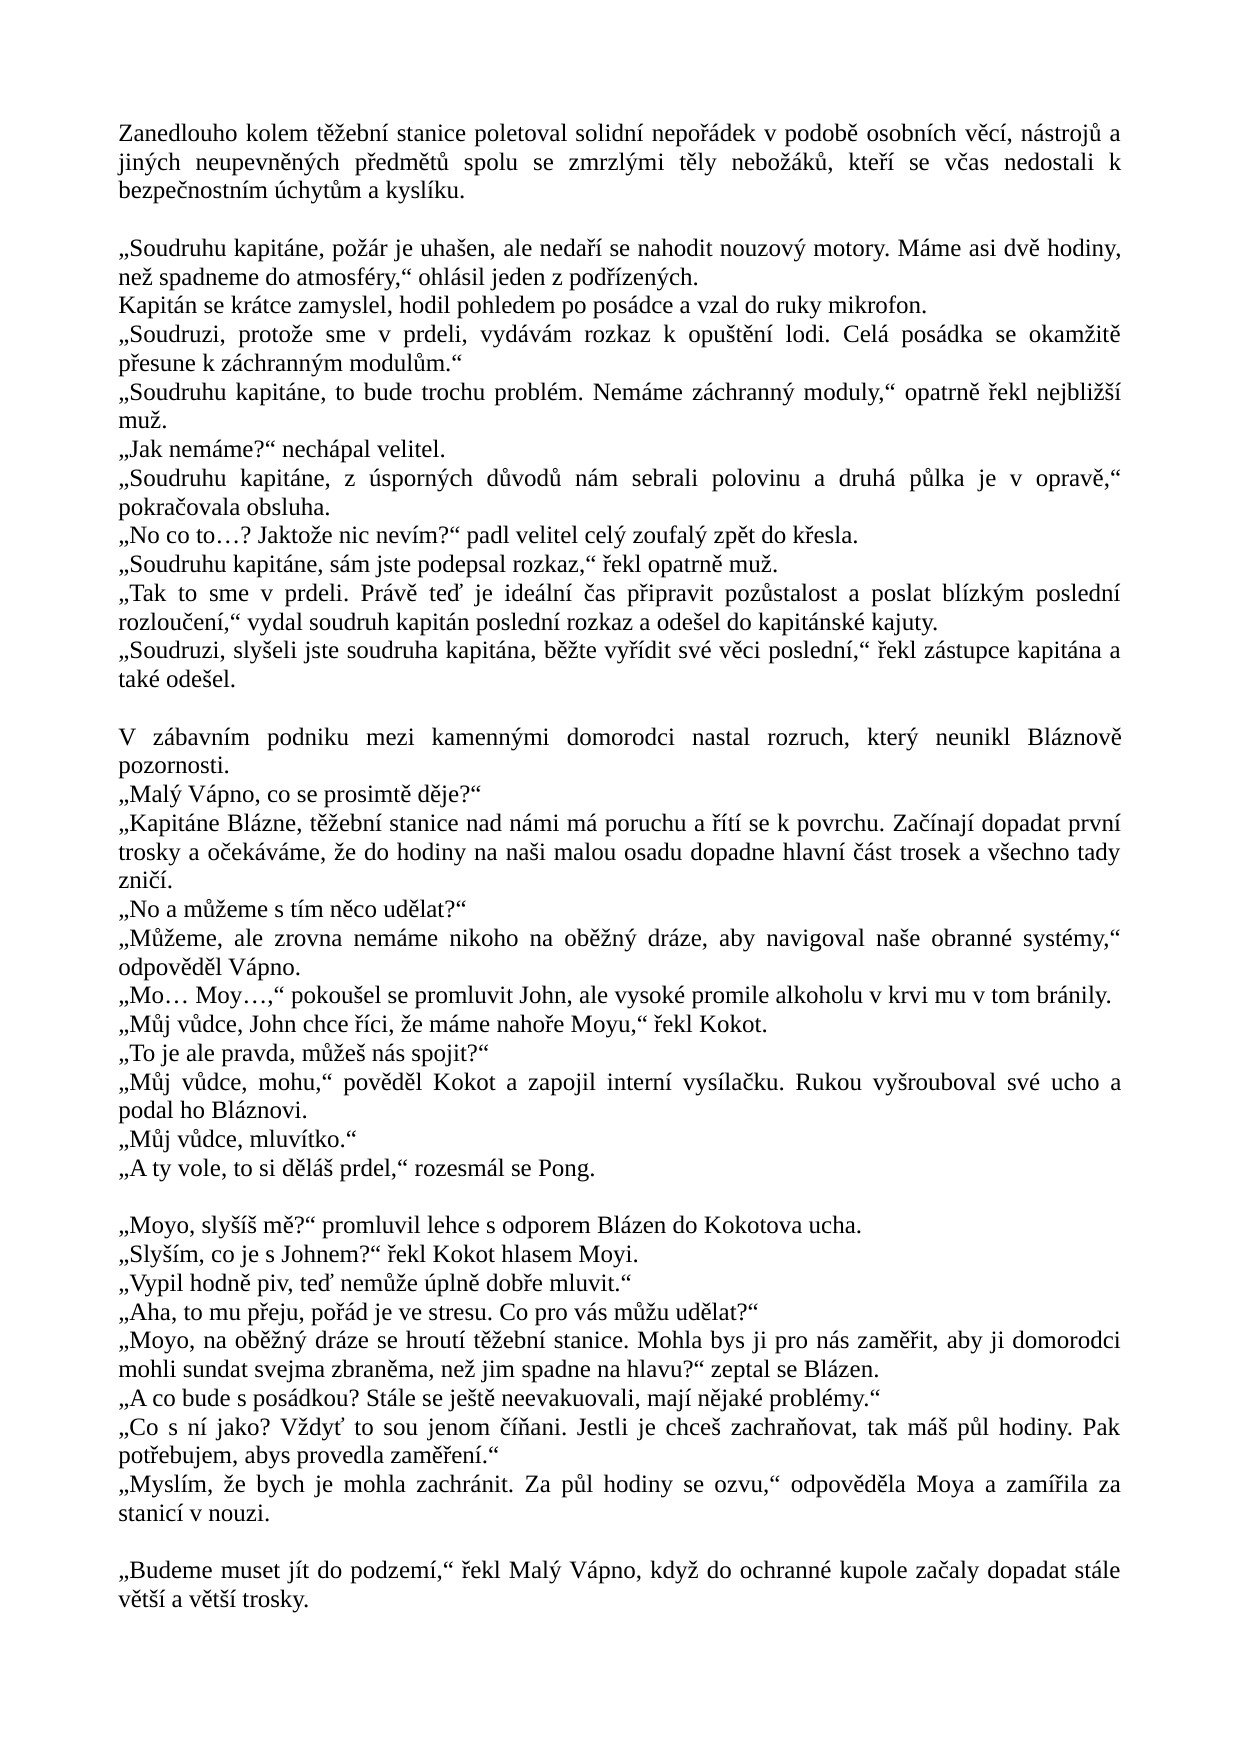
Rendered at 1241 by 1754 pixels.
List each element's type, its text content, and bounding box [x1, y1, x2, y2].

text „Soudruhu kapitáne, z úsporných důvodů nám sebrali polovinu a druhá půlka je v opravě,“ pokračovala obsluha. [118, 463, 1122, 521]
text „Slyším, co je s Johnem?“ řekl Kokot hlasem Moyi. [118, 1239, 1122, 1268]
text „Soudruzi, slyšeli jste soudruha kapitána, běžte vyřídit své věci poslední,“ řekl zástupce kapitána a také odešel. [118, 636, 1122, 693]
text „Myslím, že bych je mohla zachránit. Za půl hodiny se ozvu,“ odpověděla Moya a zamířila za stanicí v nouzi. [118, 1469, 1122, 1527]
text „Moyo, slyšíš mě?“ promluvil lehce s odporem Blázen do Kokotova ucha. [118, 1211, 1122, 1239]
text Kapitán se krátce zamyslel, hodil pohledem po posádce a vzal do ruky mikrofon. [118, 291, 1122, 319]
text „A co bude s posádkou? Stále se ještě neevakuovali, mají nějaké problémy.“ [118, 1383, 1122, 1412]
text „Moyo, na oběžný dráze se hroutí těžební stanice. Mohla bys ji pro nás zaměřit, aby ji domorodci mohli sundat svejma zbraněma, než jim spadne na hlavu?“ zeptal se Blázen. [118, 1326, 1122, 1383]
text V zábavním podniku mezi kamennými domorodci nastal rozruch, který neunikl Bláznově pozornosti. [118, 722, 1122, 779]
text „Soudruhu kapitáne, sám jste podepsal rozkaz,“ řekl opatrně muž. [118, 549, 1122, 578]
text „Aha, to mu přeju, pořád je ve stresu. Co pro vás můžu udělat?“ [118, 1297, 1122, 1326]
text „Můžeme, ale zrovna nemáme nikoho na oběžný dráze, aby navigoval naše obranné systémy,“ odpověděl Vápno. [118, 923, 1122, 981]
text „Můj vůdce, mluvítko.“ [118, 1124, 1122, 1153]
text „Jak nemáme?“ nechápal velitel. [118, 434, 1122, 463]
text „To je ale pravda, můžeš nás spojit?“ [118, 1038, 1122, 1067]
text „Můj vůdce, mohu,“ pověděl Kokot a zapojil interní vysílačku. Rukou vyšrouboval své ucho a podal ho Bláznovi. [118, 1067, 1122, 1124]
text „Malý Vápno, co se prosimtě děje?“ [118, 779, 1122, 808]
text „Soudruhu kapitáne, požár je uhašen, ale nedaří se nahodit nouzový motory. Máme asi dvě hodiny, než spadneme do atmosféry,“ ohlásil jeden z podřízených. [118, 233, 1122, 291]
text „Soudruzi, protože sme v prdeli, vydávám rozkaz k opuštění lodi. Celá posádka se okamžitě přesune k záchranným modulům.“ [118, 319, 1122, 377]
text „Co s ní jako? Vždyť to sou jenom číňani. Jestli je chceš zachraňovat, tak máš půl hodiny. Pak potřebujem, abys provedla zaměření.“ [118, 1412, 1122, 1469]
text „No co to…? Jaktože nic nevím?“ padl velitel celý zoufalý zpět do křesla. [118, 521, 1122, 549]
text Zanedlouho kolem těžební stanice poletoval solidní nepořádek v podobě osobních věcí, nástrojů a jiných neupevněných předmětů spolu se zmrzlými těly nebožáků, kteří se včas nedostali k bezpečnostním úchytům a kyslíku. [118, 118, 1122, 204]
text „A ty vole, to si děláš prdel,“ rozesmál se Pong. [118, 1153, 1122, 1182]
text „No a můžeme s tím něco udělat?“ [118, 894, 1122, 923]
text „Mo… Moy…,“ pokoušel se promluvit John, ale vysoké promile alkoholu v krvi mu v tom bránily. [118, 981, 1122, 1009]
text „Kapitáne Blázne, těžební stanice nad námi má poruchu a řítí se k povrchu. Začínají dopadat první trosky a očekáváme, že do hodiny na naši malou osadu dopadne hlavní část trosek a všechno tady zničí. [118, 808, 1122, 894]
text „Budeme muset jít do podzemí,“ řekl Malý Vápno, když do ochranné kupole začaly dopadat stále větší a větší trosky. [118, 1556, 1122, 1613]
text „Můj vůdce, John chce říci, že máme nahoře Moyu,“ řekl Kokot. [118, 1009, 1122, 1038]
text „Tak to sme v prdeli. Právě teď je ideální čas připravit pozůstalost a poslat blízkým poslední rozloučení,“ vydal soudruh kapitán poslední rozkaz a odešel do kapitánské kajuty. [118, 578, 1122, 636]
text „Soudruhu kapitáne, to bude trochu problém. Nemáme záchranný moduly,“ opatrně řekl nejbližší muž. [118, 377, 1122, 434]
text „Vypil hodně piv, teď nemůže úplně dobře mluvit.“ [118, 1268, 1122, 1297]
